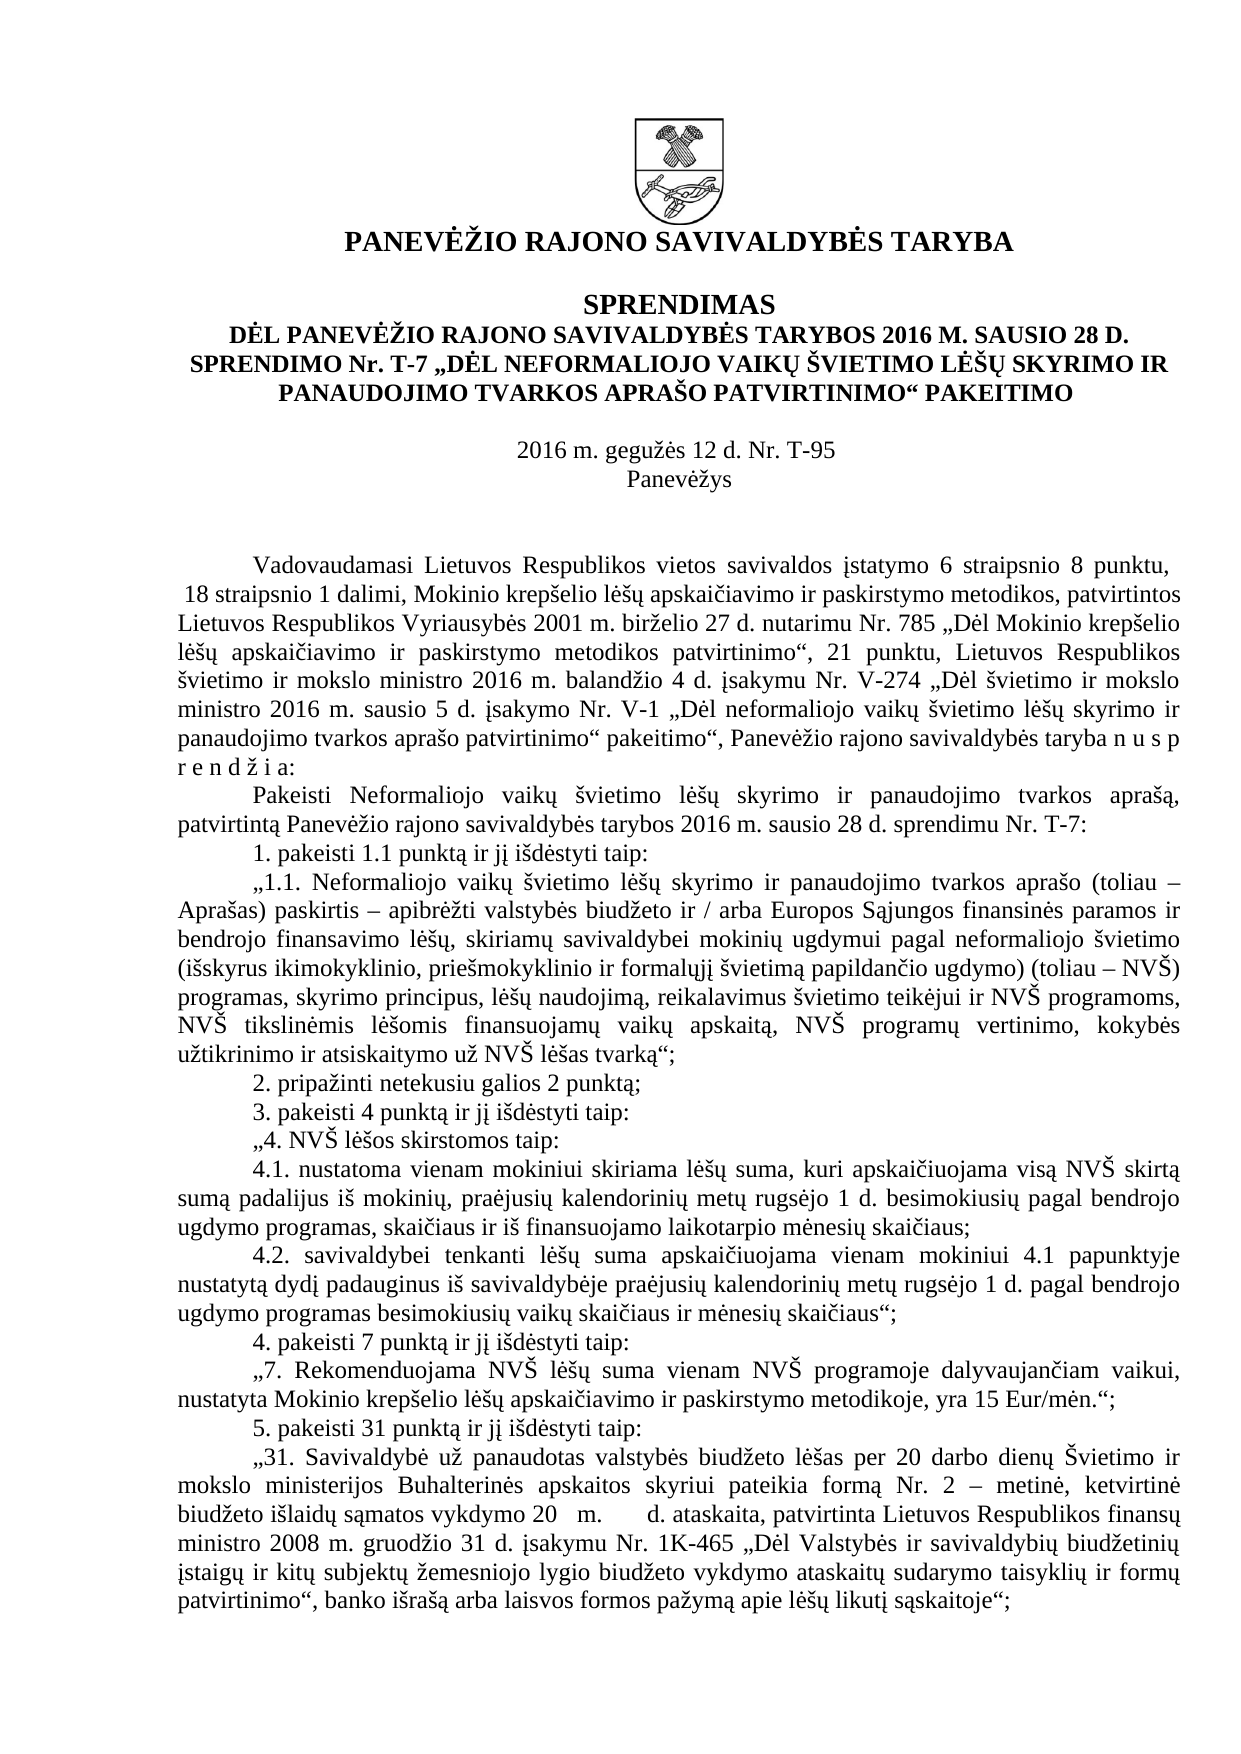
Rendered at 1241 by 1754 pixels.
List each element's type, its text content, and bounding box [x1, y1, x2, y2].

text PANEVĖŽIO RAJONO SAVIVALDYBĖS TARYBA [177, 224, 1181, 258]
text 4.1. nustatoma vienam mokiniui skiriama lėšų suma, kuri apskaičiuojama visą NVŠ skirtą sumą padalijus iš mokinių, praėjusių kalendorinių metų rugsėjo 1 d. besimokiusių pagal bendrojo ugdymo programas, skaičiaus ir iš finansuojamo laikotarpio mėnesių skaičiaus; [177, 1154, 1181, 1240]
text „1.1. Neformaliojo vaikų švietimo lėšų skyrimo ir panaudojimo tvarkos aprašo (toliau – Aprašas) paskirtis – apibrėžti valstybės biudžeto ir / arba Europos Sąjungos finansinės paramos ir bendrojo finansavimo lėšų, skiriamų savivaldybei mokinių ugdymui pagal neformaliojo švietimo (išskyrus ikimokyklinio, priešmokyklinio ir formalųjį švietimą papildančio ugdymo) (toliau – NVŠ) programas, skyrimo principus, lėšų naudojimą, reikalavimus švietimo teikėjui ir NVŠ programoms, NVŠ tikslinėmis lėšomis finansuojamų vaikų apskaitą, NVŠ programų vertinimo, kokybės užtikrinimo ir atsiskaitymo už NVŠ lėšas tvarką“; [177, 867, 1181, 1068]
text 1. pakeisti 1.1 punktą ir jį išdėstyti taip: [177, 838, 1181, 867]
text „4. NVŠ lėšos skirstomos taip: [177, 1125, 1181, 1154]
text 4.2. savivaldybei tenkanti lėšų suma apskaičiuojama vienam mokiniui 4.1 papunktyje nustatytą dydį padauginus iš savivaldybėje praėjusių kalendorinių metų rugsėjo 1 d. pagal bendrojo ugdymo programas besimokiusių vaikų skaičiaus ir mėnesių skaičiaus“; [177, 1240, 1181, 1327]
text 4. pakeisti 7 punktą ir jį išdėstyti taip: [177, 1327, 1181, 1355]
text 2. pripažinti netekusiu galios 2 punktą; [177, 1068, 1181, 1097]
text DĖL PANEVĖŽIO RAJONO SAVIVALDYBĖS TARYBOS 2016 M. SAUSIO 28 D. SPRENDIMO Nr. T-7 „DĖL NEFORMALIOJO VAIKŲ ŠVIETIMO LĖŠŲ SKYRIMO IR PANAUDOJIMO TVARKOS APRAŠO PATVIRTINIMO“ PAKEITIMO [177, 320, 1181, 407]
text 5. pakeisti 31 punktą ir jį išdėstyti taip: [177, 1413, 1181, 1442]
text 2016 m. gegužės 12 d. Nr. T-95 [177, 435, 1181, 464]
text 3. pakeisti 4 punktą ir jį išdėstyti taip: [177, 1097, 1181, 1125]
text SPRENDIMAS [177, 287, 1181, 320]
text Pakeisti Neformaliojo vaikų švietimo lėšų skyrimo ir panaudojimo tvarkos aprašą, patvirtintą Panevėžio rajono savivaldybės tarybos 2016 m. sausio 28 d. sprendimu Nr. T-7: [177, 780, 1181, 838]
text „7. Rekomenduojama NVŠ lėšų suma vienam NVŠ programoje dalyvaujančiam vaikui, nustatyta Mokinio krepšelio lėšų apskaičiavimo ir paskirstymo metodikoje, yra 15 Eur/mėn.“; [177, 1355, 1181, 1413]
text Panevėžys [177, 464, 1181, 493]
text „31. Savivaldybė už panaudotas valstybės biudžeto lėšas per 20 darbo dienų Švietimo ir mokslo ministerijos Buhalterinės apskaitos skyriui pateikia formą Nr. 2 – metinė, ketvirtinė biudžeto išlaidų sąmatos vykdymo 20 m. d. ataskaita, patvirtinta Lietuvos Respublikos finansų ministro 2008 m. gruodžio 31 d. įsakymu Nr. 1K-465 „Dėl Valstybės ir savivaldybių biudžetinių įstaigų ir kitų subjektų žemesniojo lygio biudžeto vykdymo ataskaitų sudarymo taisyklių ir formų patvirtinimo“, banko išrašą arba laisvos formos pažymą apie lėšų likutį sąskaitoje“; [177, 1442, 1181, 1614]
text Vadovaudamasi Lietuvos Respublikos vietos savivaldos įstatymo 6 straipsnio 8 punktu, 18 straipsnio 1 dalimi, Mokinio krepšelio lėšų apskaičiavimo ir paskirstymo metodikos, patvirtintos Lietuvos Respublikos Vyriausybės 2001 m. birželio 27 d. nutarimu Nr. 785 „Dėl Mokinio krepšelio lėšų apskaičiavimo ir paskirstymo metodikos patvirtinimo“, 21 punktu, Lietuvos Respublikos švietimo ir mokslo ministro 2016 m. balandžio 4 d. įsakymu Nr. V-274 „Dėl švietimo ir mokslo ministro 2016 m. sausio 5 d. įsakymo Nr. V-1 „Dėl neformaliojo vaikų švietimo lėšų skyrimo ir panaudojimo tvarkos aprašo patvirtinimo“ pakeitimo“, Panevėžio rajono savivaldybės taryba n u s p r e n d ž i a: [177, 550, 1181, 780]
